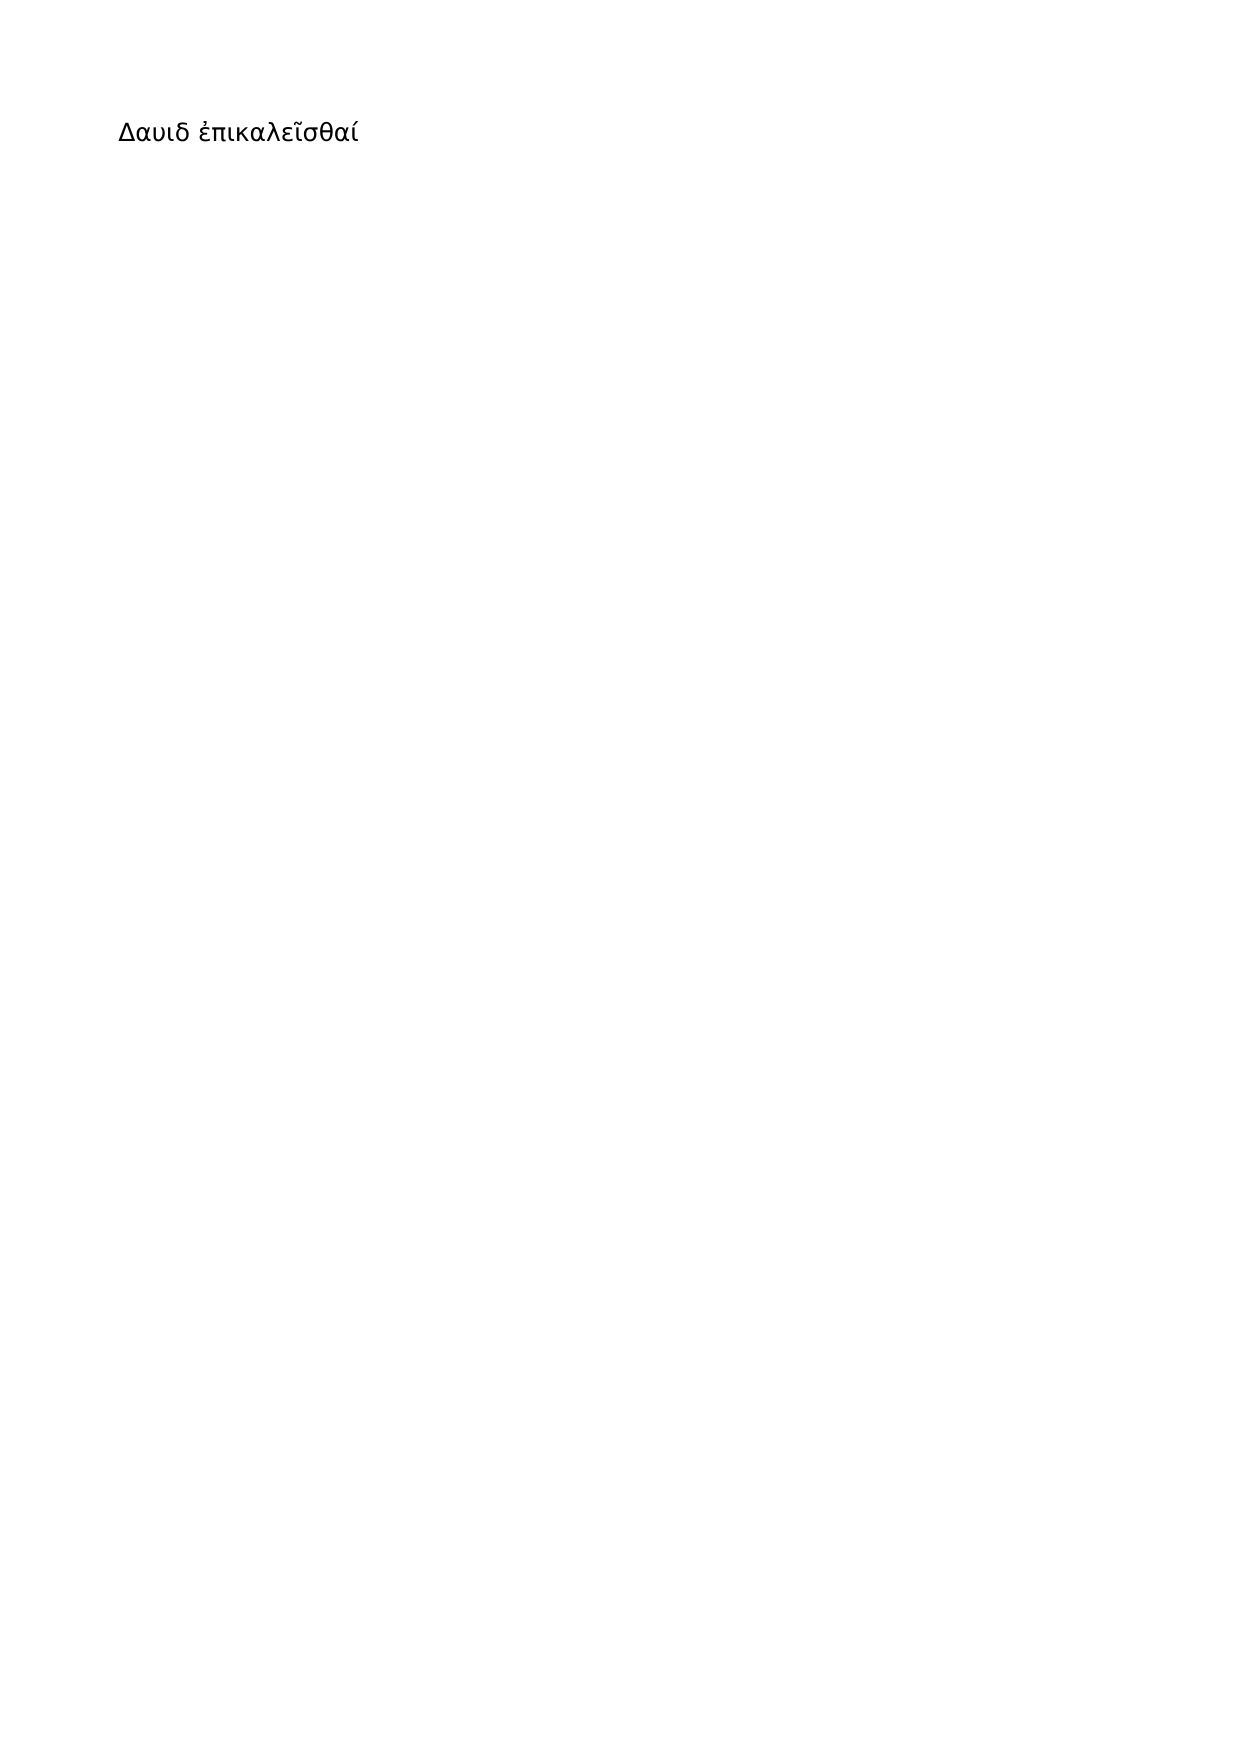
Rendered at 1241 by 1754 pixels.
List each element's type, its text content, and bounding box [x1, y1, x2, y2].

text Δαυιδ ἐπικαλεῖσθαί [118, 118, 1122, 147]
